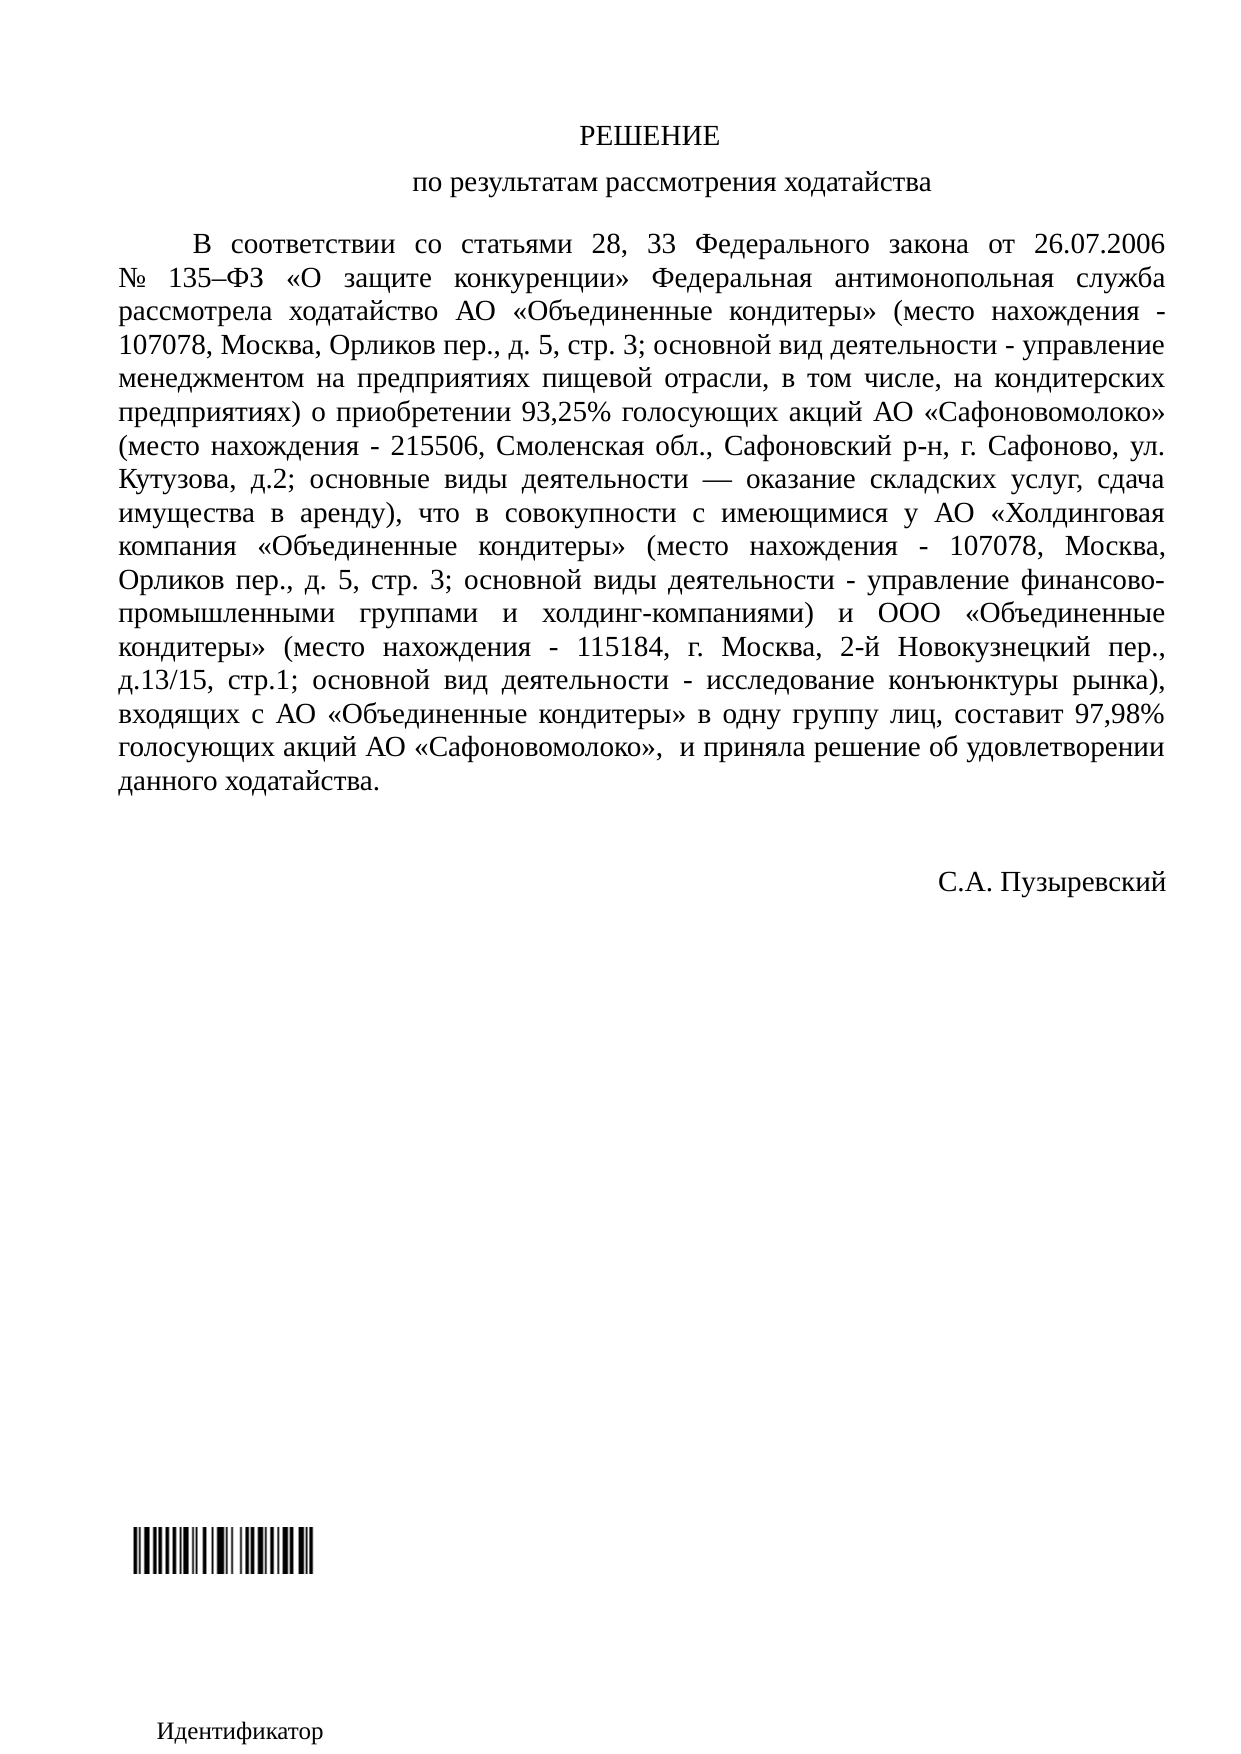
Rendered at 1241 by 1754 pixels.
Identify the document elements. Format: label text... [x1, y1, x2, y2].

text по результатам рассмотрения ходатайства [163, 164, 1181, 198]
text В соответствии со статьями 28, 33 Федерального закона от 26.07.2006 № 135–ФЗ «О защите конкуренции» Федеральная антимонопольная служба рассмотрела ходатайство АО «Объединенные кондитеры» (место нахождения - 107078, Москва, Орликов пер., д. 5, стр. 3; основной вид деятельности - управление менеджментом на предприятиях пищевой отрасли, в том числе, на кондитерских предприятиях) о приобретении 93,25% голосующих акций АО «Сафоновомолоко» (место нахождения - 215506, Смоленская обл., Сафоновский р-н, г. Сафоново, ул. Кутузова, д.2; основные виды деятельности — оказание складских услуг, сдача имущества в аренду), что в совокупности с имеющимися у АО «Холдинговая компания «Объединенные кондитеры» (место нахождения - 107078, Москва, Орликов пер., д. 5, стр. 3; основной виды деятельности - управление финансово-промышленными группами и холдинг-компаниями) и ООО «Объединенные кондитеры» (место нахождения - 115184, г. Москва, 2-й Новокузнецкий пер., д.13/15, стр.1; основной вид деятельности - исследование конъюнктуры рынка), входящих с АО «Объединенные кондитеры» в одну группу лиц, составит 97,98% голосующих акций АО «Сафоновомолоко», и приняла решение об удовлетворении данного ходатайства. [118, 226, 1166, 797]
picture [118, 1527, 331, 1574]
text РЕШЕНИЕ [118, 118, 1181, 152]
text С.А. Пузыревский [118, 864, 1166, 897]
